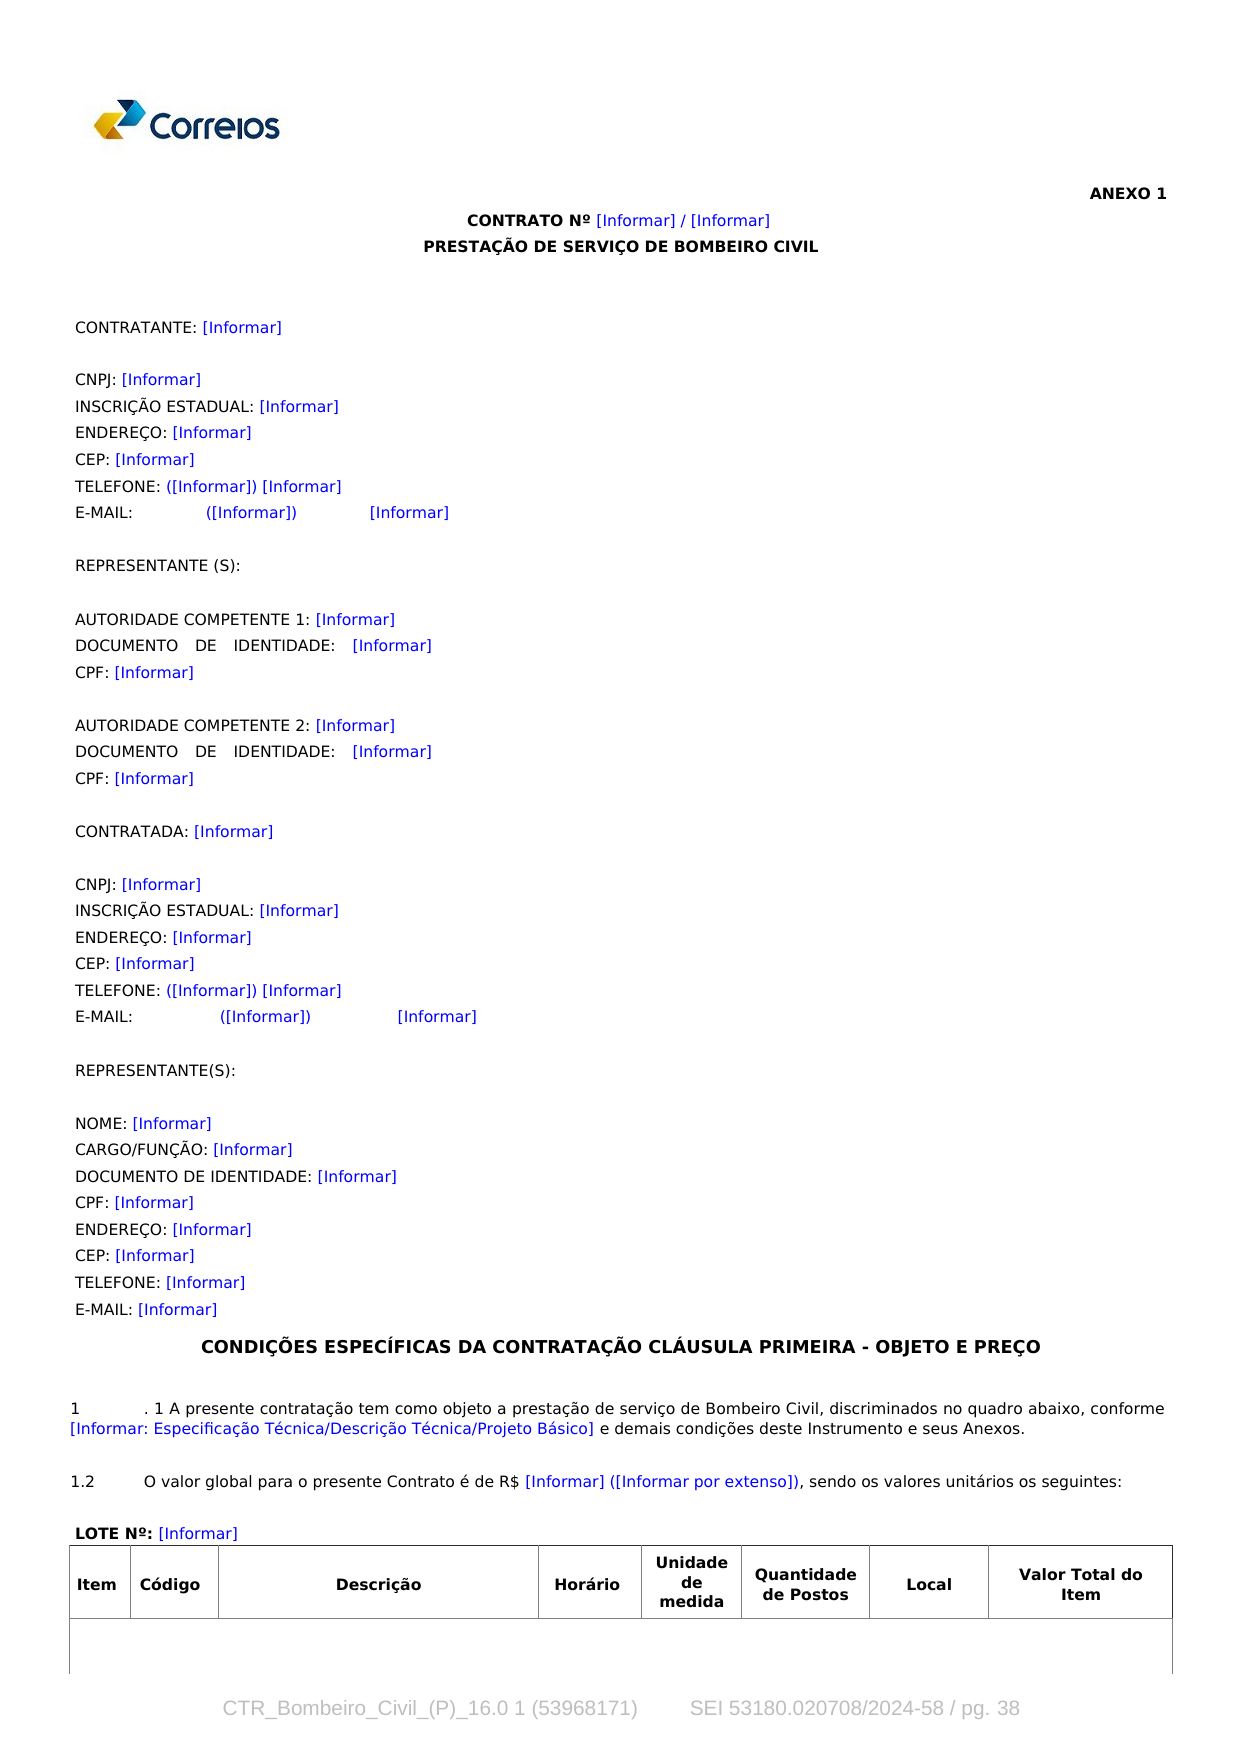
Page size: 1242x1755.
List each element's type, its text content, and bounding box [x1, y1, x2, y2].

text CEP: [Informar] [75, 955, 1190, 973]
text ENDEREÇO: [Informar] [75, 929, 1190, 947]
text ENDEREÇO: [Informar] [75, 1221, 1190, 1239]
text AUTORIDADE COMPETENTE 1: [Informar] [75, 611, 1166, 629]
subtitle CONDIÇÕES ESPECÍFICAS DA CONTRATAÇÃO CLÁUSULA PRIMEIRA - OBJETO E PREÇO [70, 1337, 1172, 1358]
text DOCUMENTO DE IDENTIDADE: [Informar] CPF: [Informar] [75, 743, 432, 788]
table_header Descrição [219, 1546, 538, 1618]
text DOCUMENTO DE IDENTIDADE: [Informar] [75, 1168, 1166, 1186]
text ANEXO 1 [70, 185, 1167, 203]
text CEP: [Informar] [75, 1247, 1190, 1266]
table_header Local [870, 1546, 988, 1618]
list . 1 A presente contratação tem como objeto a prestação de serviço de Bombeiro Civil, discriminados no quadro abaixo, conforme [Informar: Especificação Técnica/Descrição Técnica/Projeto Básico] e demais condições deste Instrumento e seus Anexos. [70, 1400, 1166, 1438]
table_header Unidade de medida [642, 1546, 741, 1618]
text E-MAIL: [Informar] [75, 1301, 1190, 1319]
text LOTE Nº: [Informar] [75, 1525, 1190, 1543]
text INSCRIÇÃO ESTADUAL: [Informar] [75, 398, 1166, 416]
text INSCRIÇÃO ESTADUAL: [Informar] [75, 902, 1166, 920]
text NOME: [Informar] [75, 1115, 1190, 1133]
table_header Código [131, 1546, 218, 1618]
text TELEFONE: ([Informar]) [Informar] [75, 477, 1190, 496]
text DOCUMENTO DE IDENTIDADE: [Informar] CPF: [Informar] [75, 637, 432, 682]
table_header Item [70, 1546, 130, 1618]
text CPF: [Informar] [75, 1194, 1190, 1212]
text CNPJ: [Informar] [75, 876, 1190, 894]
text CONTRATANTE: [Informar] [75, 318, 1166, 337]
text CNPJ: [Informar] [75, 371, 1190, 389]
text CONTRATO Nº [Informar] / [Informar] [70, 212, 1167, 230]
table_cell [70, 1619, 1172, 1674]
text ENDEREÇO: [Informar] [75, 424, 1190, 443]
table_header Quantidade de Postos [742, 1546, 869, 1618]
text TELEFONE: ([Informar]) [Informar] [75, 982, 1190, 1000]
text E-MAIL: ([Informar]) [Informar] REPRESENTANTE (S): [75, 504, 449, 576]
text TELEFONE: [Informar] [75, 1274, 1190, 1292]
text E-MAIL: ([Informar]) [Informar] REPRESENTANTE(S): [75, 1008, 477, 1080]
text AUTORIDADE COMPETENTE 2: [Informar] [75, 717, 1166, 735]
text CARGO/FUNÇÃO: [Informar] [75, 1141, 1166, 1159]
table_header Valor Total do Item [989, 1546, 1172, 1618]
list O valor global para o presente Contrato é de R$ [Informar] ([Informar por extenso]), sendo os valores unitários os seguintes: [70, 1472, 1166, 1491]
text CEP: [Informar] [75, 451, 1190, 469]
text CONTRATADA: [Informar] [75, 823, 1166, 841]
table_header Horário [539, 1546, 641, 1618]
text PRESTAÇÃO DE SERVIÇO DE BOMBEIRO CIVIL [70, 238, 1172, 257]
